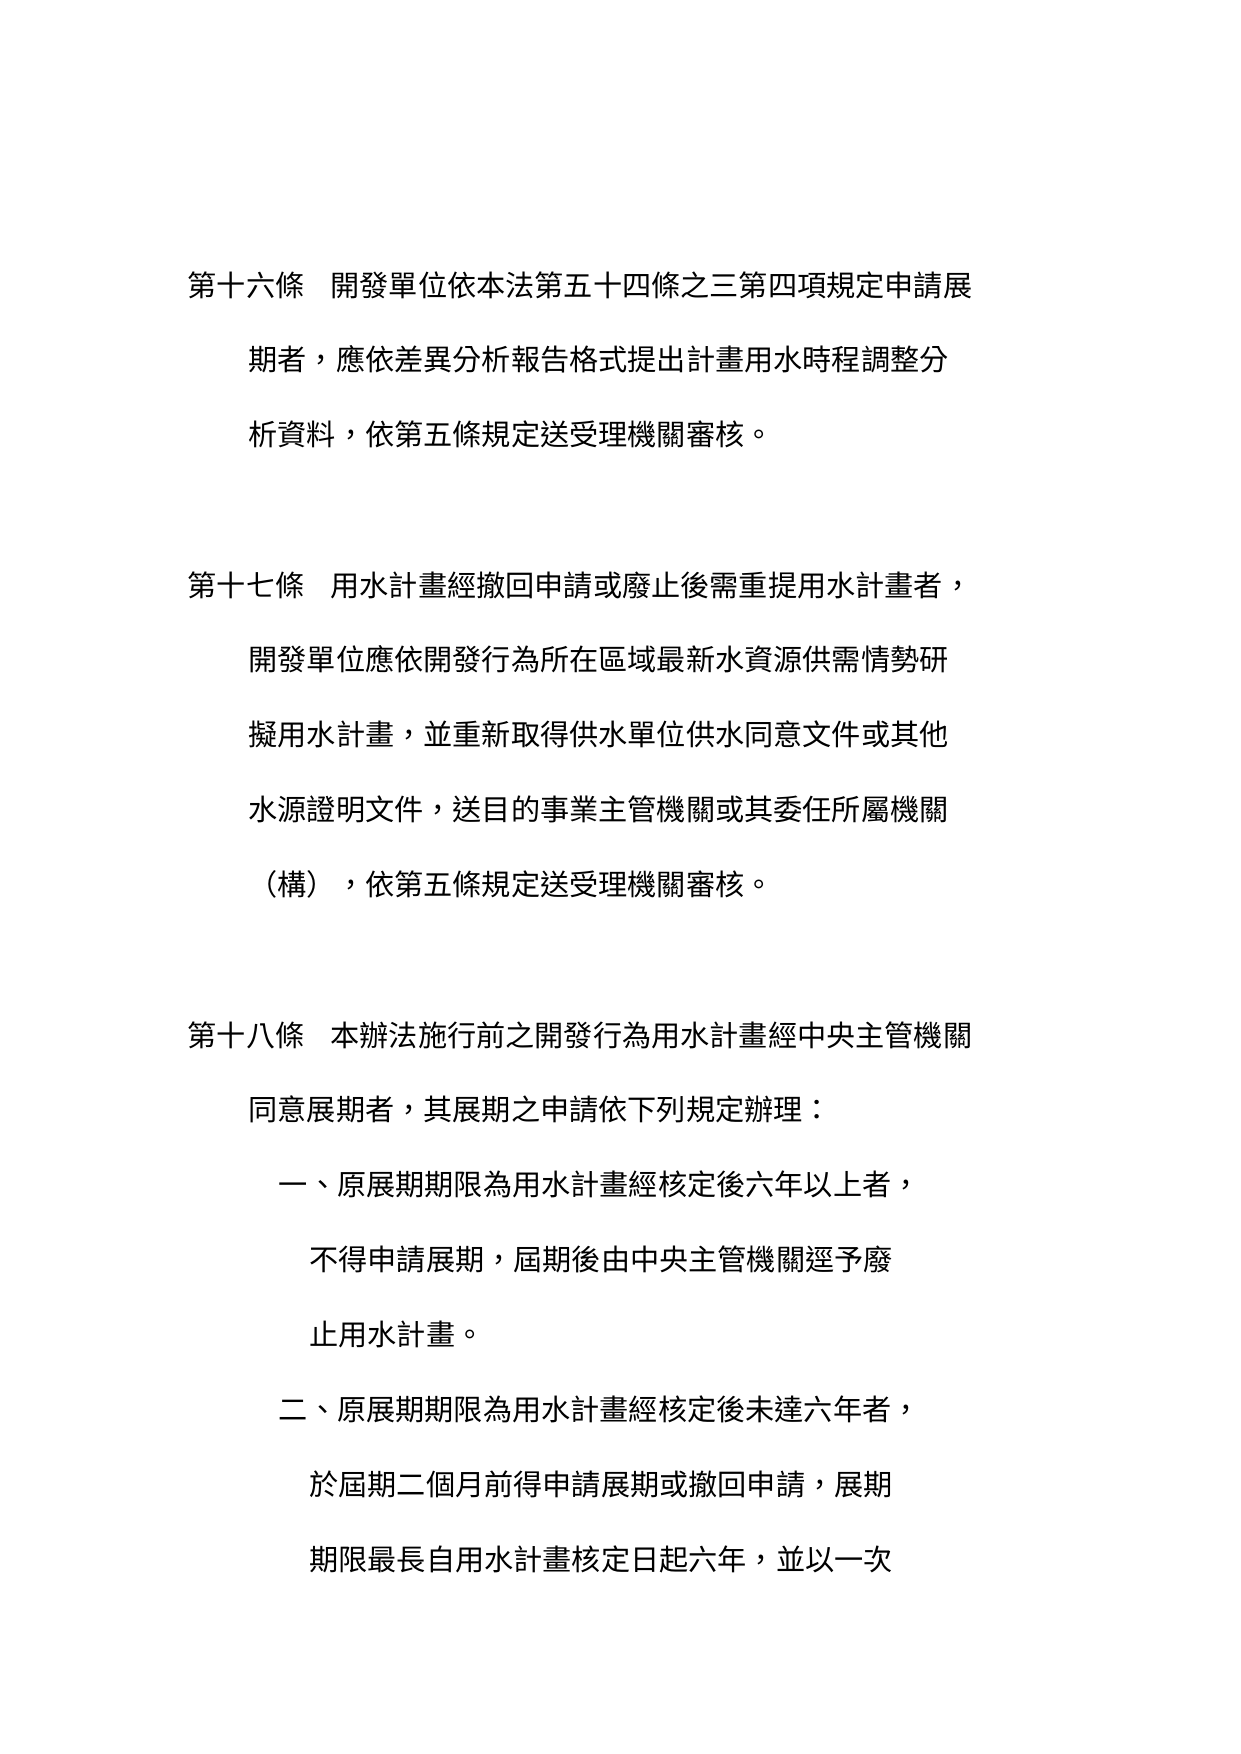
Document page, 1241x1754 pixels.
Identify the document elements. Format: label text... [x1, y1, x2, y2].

text 第十六條 開發單位依本法第五十四條之三第四項規定申請展 期者，應依差異分析報告格式提出計畫用水時程調整分 析資料，依第五條規定送受理機關審核。 第十七條 用水計畫經撤回申請或廢止後需重提用水計畫者， 開發單位應依開發行為所在區域最新水資源供需情勢研 擬用水計畫，並重新取得供水單位供水同意文件或其他 水源證明文件，送目的事業主管機關或其委任所屬機關 （構），依第五條規定送受理機關審核。 第十八條 本辦法施行前之開發行為用水計畫經中央主管機關 同意展期者，其展期之申請依下列規定辦理： 一、原展期期限為用水計畫經核定後六年以上者， 不得申請展期，屆期後由中央主管機關逕予廢 止用水計畫。 二、原展期期限為用水計畫經核定後未達六年者， 於屆期二個月前得申請展期或撤回申請，展期 期限最長自用水計畫核定日起六年，並以一次 [187, 164, 1053, 1589]
